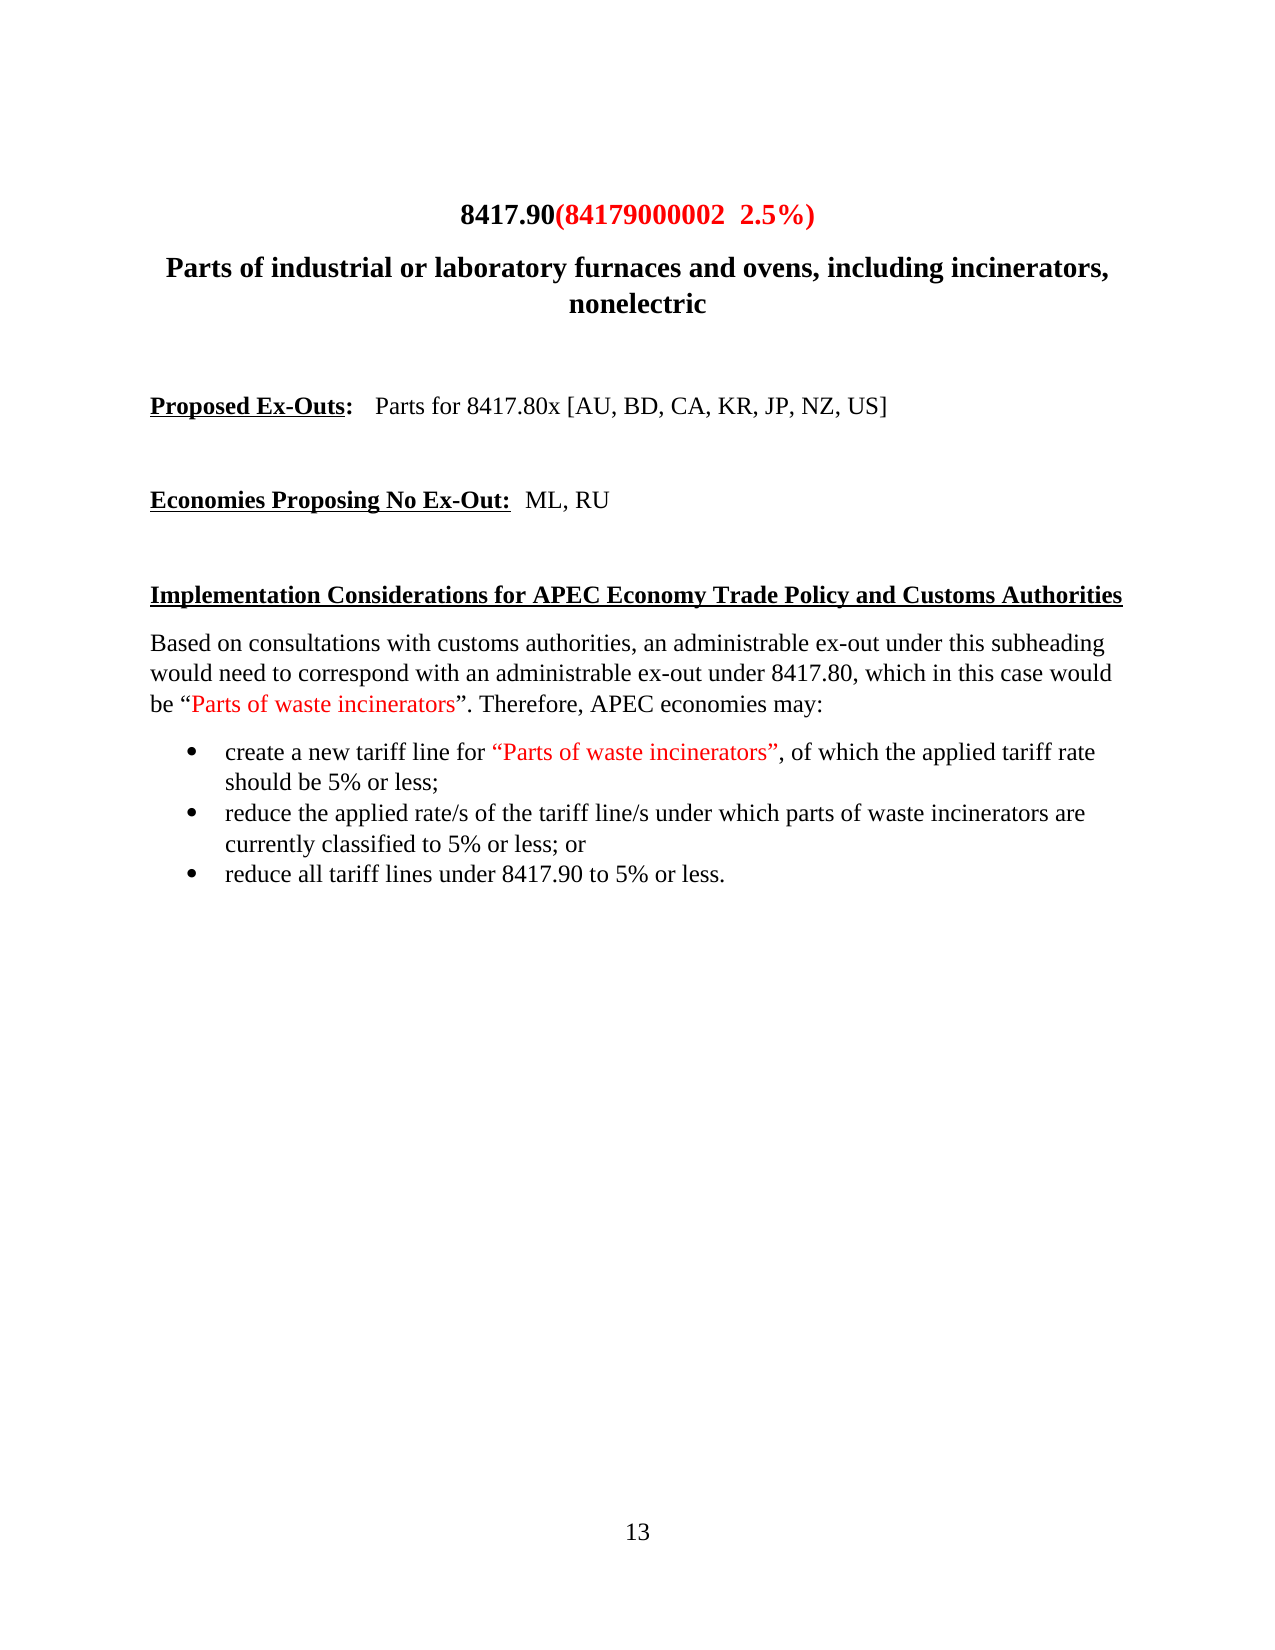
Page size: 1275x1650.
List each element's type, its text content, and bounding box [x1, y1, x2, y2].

text Parts of industrial or laboratory furnaces and ovens, including incinerators, nonelectric [150, 250, 1125, 319]
text Economies Proposing No Ex-Out: ML, RU [150, 486, 1125, 514]
list reduce the applied rate/s of the tariff line/s under which parts of waste incinerators are currently classified to 5% or less; or [187, 798, 1125, 857]
list create a new tariff line for “Parts of waste incinerators”, of which the applied tariff rate should be 5% or less; [187, 737, 1125, 796]
text Based on consultations with customs authorities, an administrable ex-out under this subheading would need to correspond with an administrable ex-out under 8417.80, which in this case would be “Parts of waste incinerators”. Therefore, APEC economies may: [150, 628, 1125, 718]
text 8417.90(84179000002 2.5%) [150, 197, 1125, 231]
text Proposed Ex-Outs: Parts for 8417.80x [AU, BD, CA, KR, JP, NZ, US] [150, 391, 1125, 419]
list reduce all tariff lines under 8417.90 to 5% or less. [187, 859, 1125, 888]
text Implementation Considerations for APEC Economy Trade Policy and Customs Authorities [150, 580, 1125, 609]
